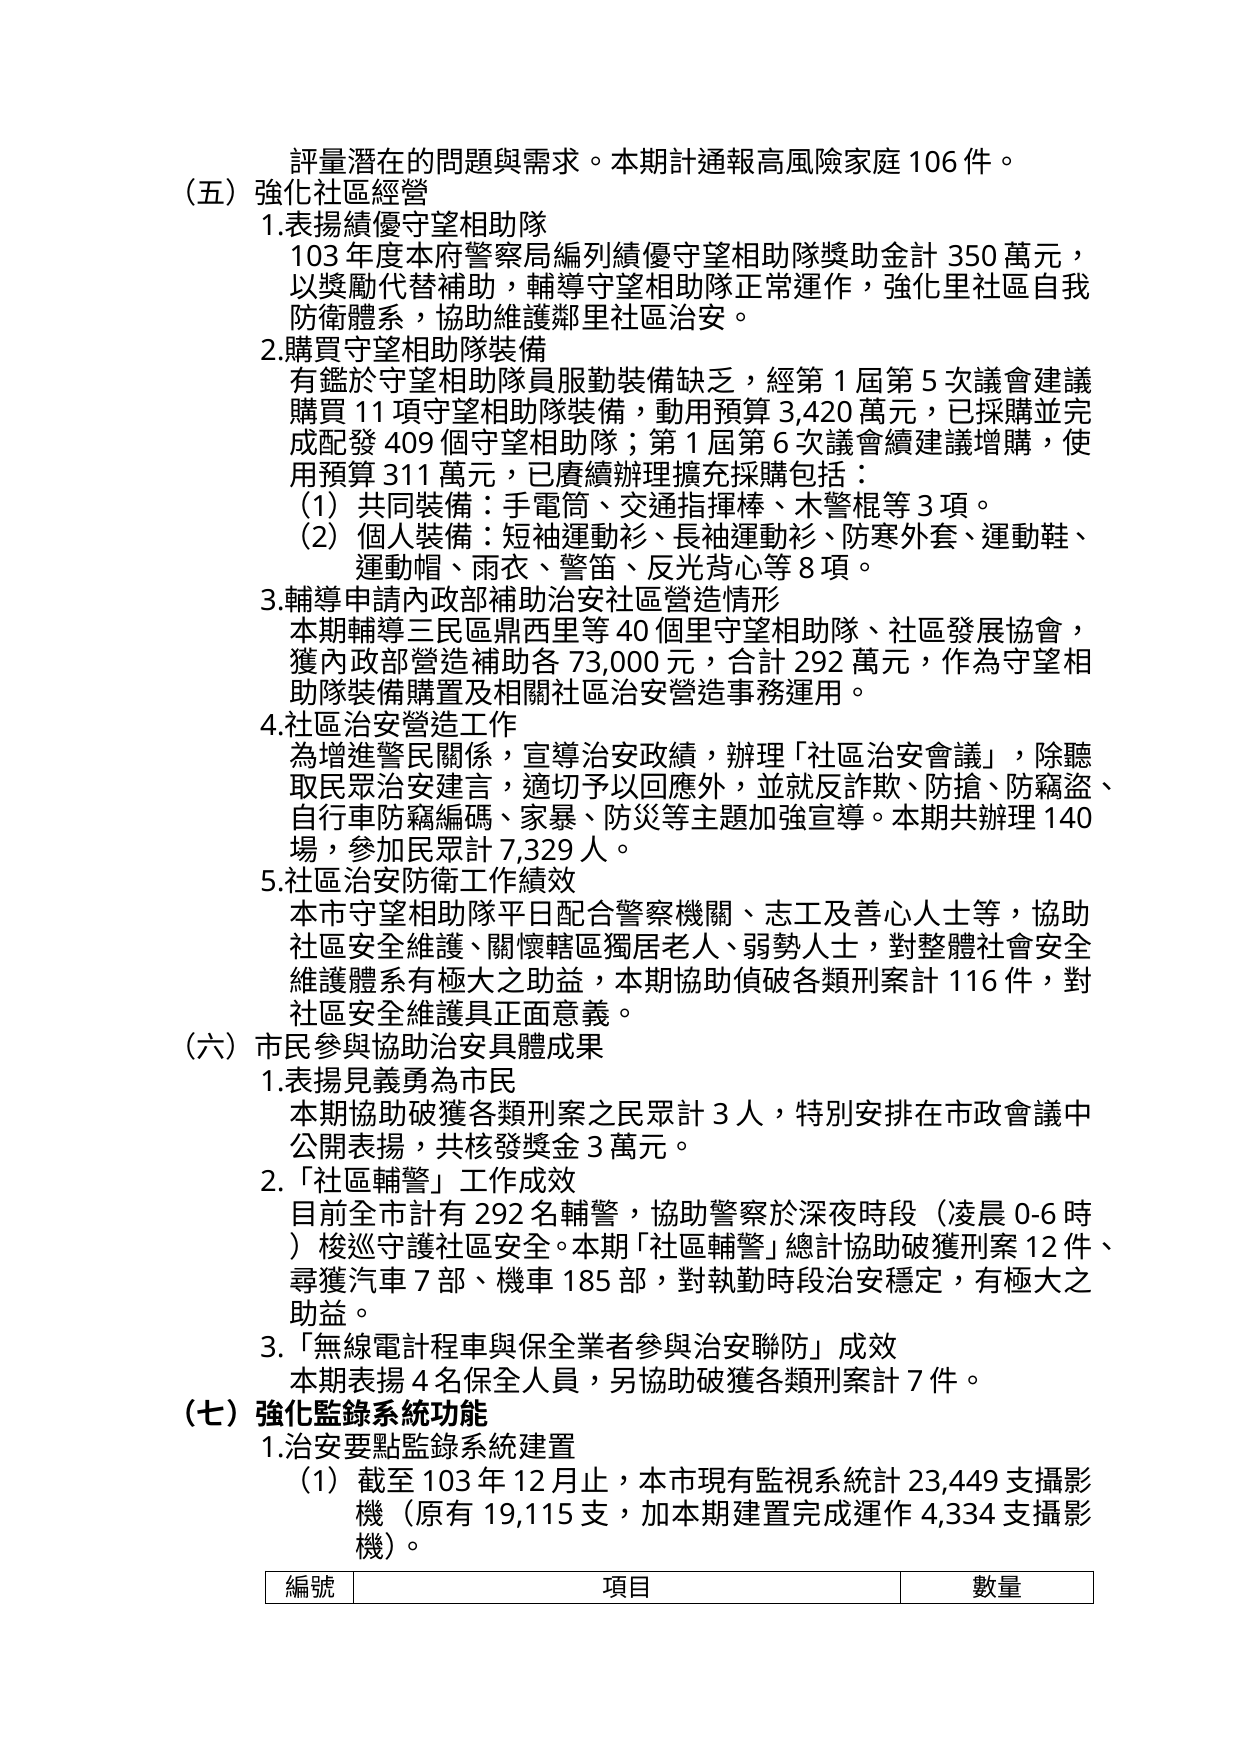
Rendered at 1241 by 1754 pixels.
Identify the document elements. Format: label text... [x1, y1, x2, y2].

text （五）強化社區經營 [148, 179, 1092, 210]
text 評量潛在的問題與需求。本期計通報高風險家庭106件。 [289, 148, 1092, 179]
table_header 項目 [354, 1572, 900, 1603]
text 為增進警民關係，宣導治安政績，辦理「社區治安會議」，除聽取民眾治安建言，適切予以回應外，並就反詐欺、防搶、防竊盜、自行車防竊編碼、家暴、防災等主題加強宣導。本期共辦理140場，參加民眾計7,329人。 [289, 741, 1092, 866]
text 3.「無線電計程車與保全業者參與治安聯防」成效 [260, 1331, 1092, 1364]
text （2）個人裝備：短袖運動衫、長袖運動衫、防寒外套、運動鞋、運動帽、雨衣、警笛、反光背心等8項。 [282, 523, 1092, 585]
text 2.「社區輔警」工作成效 [260, 1164, 1092, 1198]
text （六）市民參與協助治安具體成果 [148, 1031, 1092, 1064]
text 本期輔導三民區鼎西里等40個里守望相助隊、社區發展協會，獲內政部營造補助各73,000元，合計292萬元，作為守望相助隊裝備購置及相關社區治安營造事務運用。 [289, 616, 1092, 710]
text 1.表揚績優守望相助隊 [260, 210, 1092, 241]
text （1）共同裝備：手電筒、交通指揮棒、木警棍等3項。 [282, 491, 1092, 523]
text （1）截至103年12月止，本市現有監視系統計23,449支攝影機（原有19,115支，加本期建置完成運作4,334支攝影機）。 [282, 1464, 1092, 1564]
table_header 數量 [901, 1572, 1093, 1603]
text 1.治安要點監錄系統建置 [260, 1431, 1092, 1464]
text 本期表揚4名保全人員，另協助破獲各類刑案計7件。 [289, 1364, 1092, 1398]
text 1.表揚見義勇為市民 [260, 1064, 1092, 1098]
text 3.輔導申請內政部補助治安社區營造情形 [260, 585, 1092, 616]
table_header 編號 [266, 1572, 353, 1603]
text 有鑑於守望相助隊員服勤裝備缺乏，經第1屆第5次議會建議購買11項守望相助隊裝備，動用預算3,420萬元，已採購並完成配發409個守望相助隊；第1屆第6次議會續建議增購，使用預算311萬元，已賡續辦理擴充採購包括： [289, 366, 1092, 491]
text 103年度本府警察局編列績優守望相助隊獎助金計350萬元，以獎勵代替補助，輔導守望相助隊正常運作，強化里社區自我防衛體系，協助維護鄰里社區治安。 [289, 241, 1092, 335]
text 本市守望相助隊平日配合警察機關、志工及善心人士等，協助社區安全維護、關懷轄區獨居老人、弱勢人士，對整體社會安全維護體系有極大之助益，本期協助偵破各類刑案計116件，對社區安全維護具正面意義。 [289, 898, 1092, 1031]
text 4.社區治安營造工作 [260, 710, 1092, 741]
text （七）強化監錄系統功能 [148, 1398, 1092, 1431]
text 目前全市計有292名輔警，協助警察於深夜時段（凌晨0-6時）梭巡守護社區安全。本期「社區輔警」總計協助破獲刑案12件、尋獲汽車7部、機車185部，對執勤時段治安穩定，有極大之助益。 [289, 1198, 1092, 1331]
text 2.購買守望相助隊裝備 [260, 335, 1092, 366]
text 5.社區治安防衛工作績效 [260, 866, 1092, 898]
text 本期協助破獲各類刑案之民眾計3人，特別安排在市政會議中公開表揚，共核發獎金3萬元。 [289, 1098, 1092, 1164]
